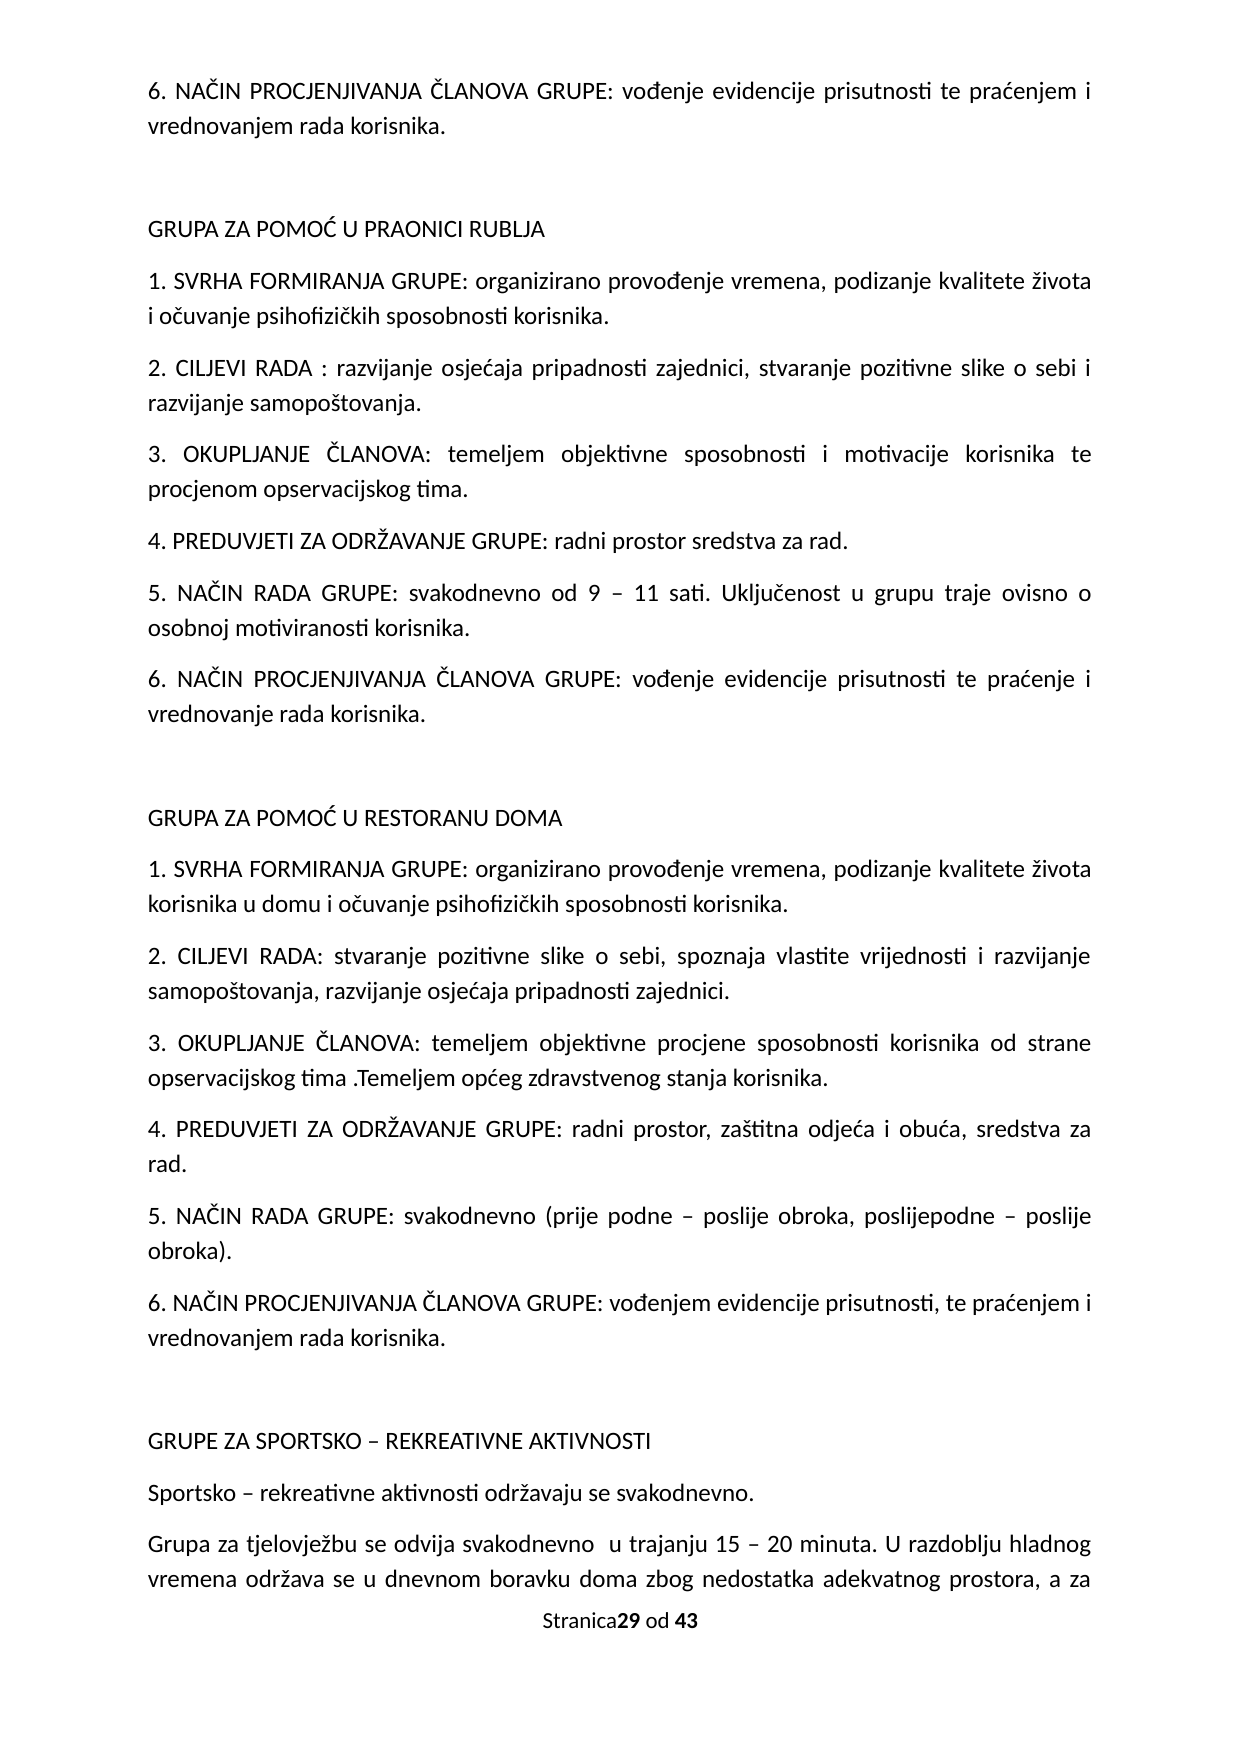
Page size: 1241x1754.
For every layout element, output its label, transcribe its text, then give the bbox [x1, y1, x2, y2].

text 2. CILJEVI RADA : razvijanje osjećaja pripadnosti zajednici, stvaranje pozitivne slike o sebi i razvijanje samopoštovanja. [148, 352, 1093, 417]
text 3. OKUPLJANJE ČLANOVA: temeljem objektivne sposobnosti i motivacije korisnika te procjenom opservacijskog tima. [148, 438, 1093, 504]
text 6. NAČIN PROCJENJIVANJA ČLANOVA GRUPE: vođenje evidencije prisutnosti te praćenje i vrednovanje rada korisnika. [148, 663, 1093, 729]
text 6. NAČIN PROCJENJIVANJA ČLANOVA GRUPE: vođenje evidencije prisutnosti te praćenjem i vrednovanjem rada korisnika. [148, 75, 1093, 141]
text 1. SVRHA FORMIRANJA GRUPE: organizirano provođenje vremena, podizanje kvalitete života i očuvanje psihofizičkih sposobnosti korisnika. [148, 265, 1093, 331]
text 3. OKUPLJANJE ČLANOVA: temeljem objektivne procjene sposobnosti korisnika od strane opservacijskog tima .Temeljem općeg zdravstvenog stanja korisnika. [148, 1027, 1093, 1092]
text 4. PREDUVJETI ZA ODRŽAVANJE GRUPE: radni prostor, zaštitna odjeća i obuća, sredstva za rad. [148, 1113, 1093, 1179]
text Sportsko – rekreativne aktivnosti održavaju se svakodnevno. [148, 1477, 1093, 1507]
text 5. NAČIN RADA GRUPE: svakodnevno od 9 – 11 sati. Uključenost u grupu traje ovisno o osobnoj motiviranosti korisnika. [148, 577, 1093, 642]
text 4. PREDUVJETI ZA ODRŽAVANJE GRUPE: radni prostor sredstva za rad. [148, 525, 1093, 556]
text 2. CILJEVI RADA: stvaranje pozitivne slike o sebi, spoznaja vlastite vrijednosti i razvijanje samopoštovanja, razvijanje osjećaja pripadnosti zajednici. [148, 940, 1093, 1006]
text GRUPA ZA POMOĆ U PRAONICI RUBLJA [148, 213, 1093, 244]
text GRUPE ZA SPORTSKO – REKREATIVNE AKTIVNOSTI [148, 1425, 1093, 1456]
text GRUPA ZA POMOĆ U RESTORANU DOMA [148, 802, 1093, 832]
text 5. NAČIN RADA GRUPE: svakodnevno (prije podne – poslije obroka, poslijepodne – poslije obroka). [148, 1200, 1093, 1266]
text 6. NAČIN PROCJENJIVANJA ČLANOVA GRUPE: vođenjem evidencije prisutnosti, te praćenjem i vrednovanjem rada korisnika. [148, 1287, 1093, 1352]
text Grupa za tjelovježbu se odvija svakodnevno u trajanju 15 – 20 minuta. U razdoblju hladnog vremena održava se u dnevnom boravku doma zbog nedostatka adekvatnog prostora, a za [148, 1528, 1093, 1594]
text 1. SVRHA FORMIRANJA GRUPE: organizirano provođenje vremena, podizanje kvalitete života korisnika u domu i očuvanje psihofizičkih sposobnosti korisnika. [148, 853, 1093, 919]
